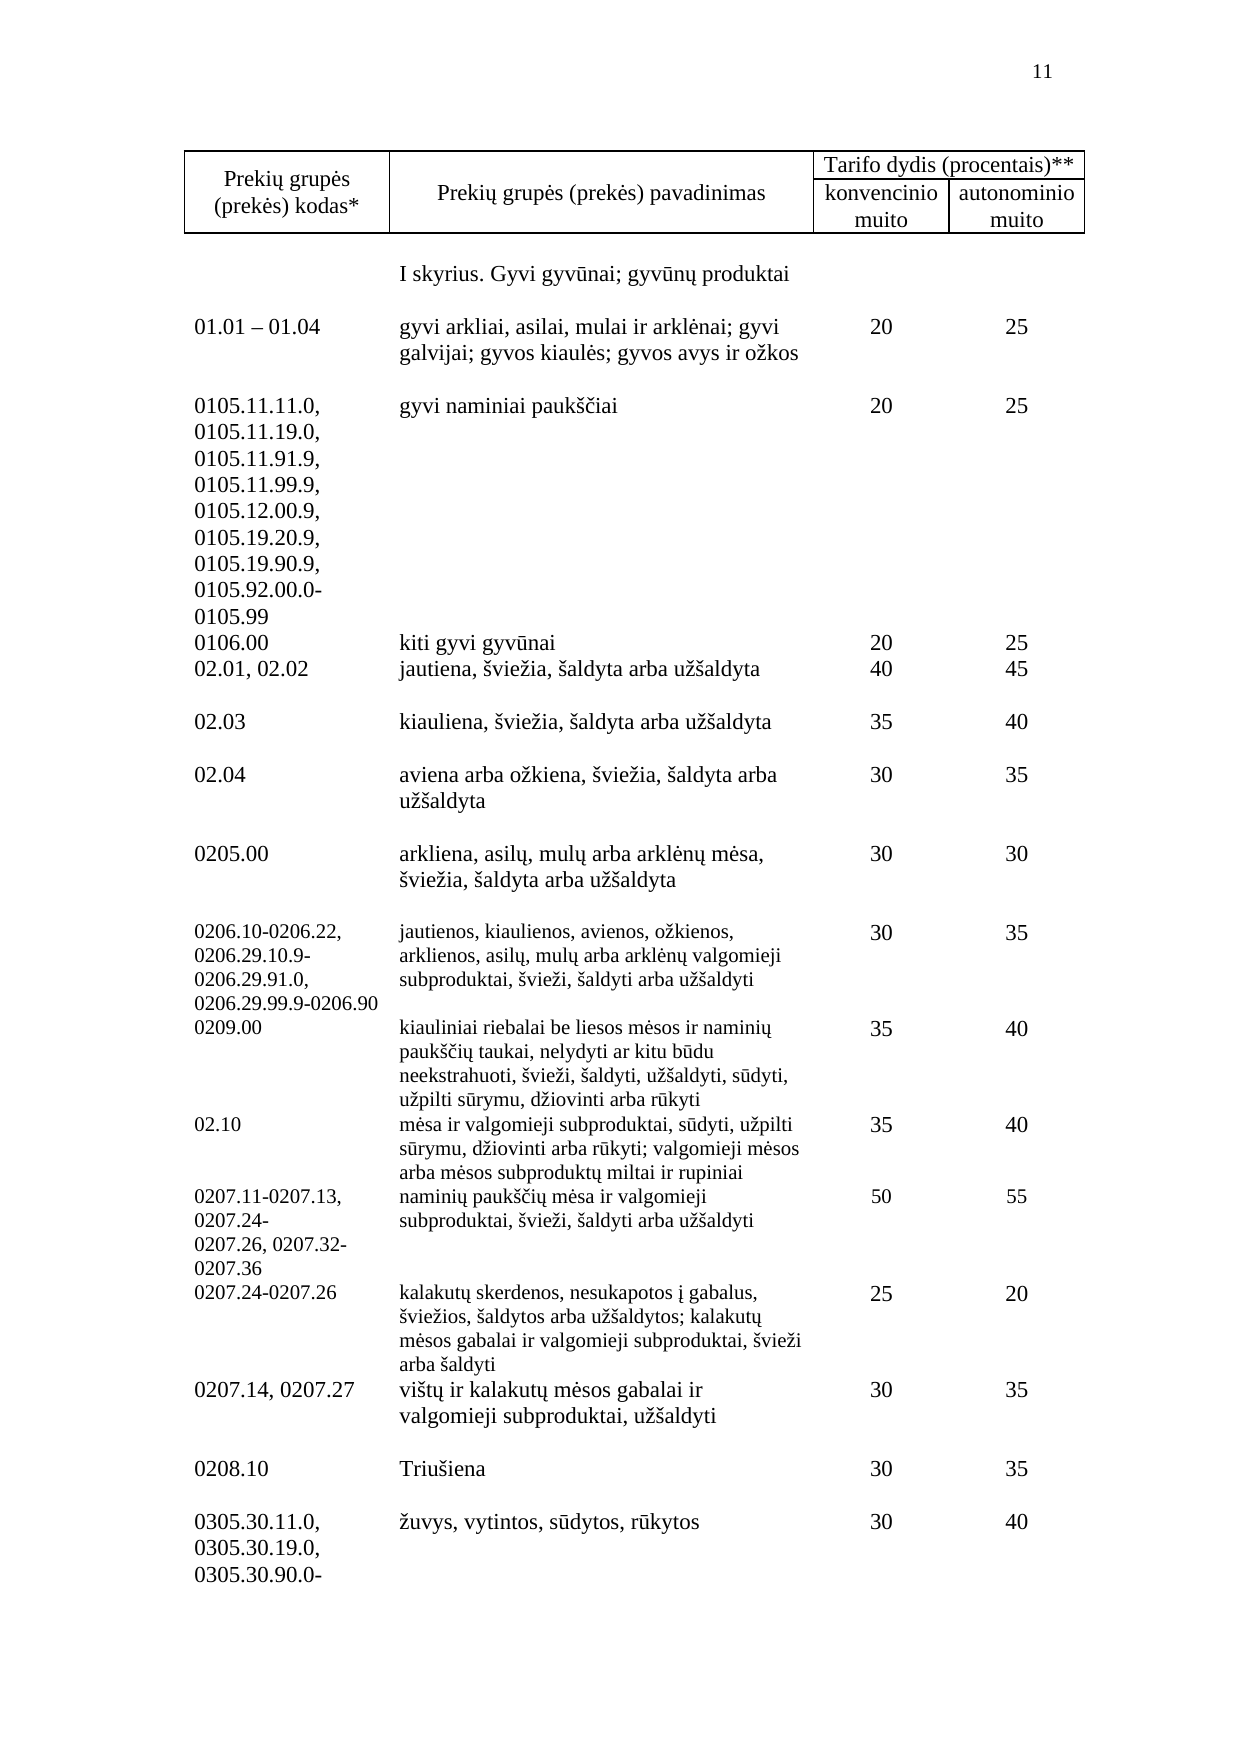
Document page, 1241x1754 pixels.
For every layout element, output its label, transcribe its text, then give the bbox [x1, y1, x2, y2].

table_cell žuvys, vytintos, sūdytos, rūkytos [389, 1508, 813, 1587]
table_cell 35 [949, 919, 1084, 1015]
table_header Prekių grupės (prekės) pavadinimas [390, 152, 813, 232]
table_cell 0106.00 [184, 629, 389, 655]
table_cell 40 [949, 708, 1084, 761]
table_cell Triušiena [389, 1455, 813, 1508]
table_cell 30 [949, 840, 1084, 919]
table_cell I skyrius. Gyvi gyvūnai; gyvūnų produktai [389, 260, 813, 313]
table_cell [949, 234, 1084, 260]
table_cell 30 [814, 1376, 949, 1455]
table_cell 40 [949, 1111, 1084, 1184]
table_cell 0208.10 [184, 1455, 389, 1508]
table_cell 35 [949, 761, 1084, 840]
table_cell 20 [949, 1280, 1084, 1376]
table_cell 30 [814, 840, 949, 919]
table_cell 0209.00 [184, 1015, 389, 1111]
table_cell autonominio muito [950, 180, 1084, 232]
table_cell 30 [814, 761, 949, 840]
table_cell 02.03 [184, 708, 389, 761]
table_cell 40 [814, 655, 949, 708]
table_cell naminių paukščių mėsa ir valgomieji subproduktai, švieži, šaldyti arba užšaldyti [389, 1184, 813, 1280]
table_cell [389, 234, 813, 260]
table_cell 35 [814, 708, 949, 761]
table_cell [814, 260, 949, 313]
table_cell 0207.24-0207.26 [184, 1280, 389, 1376]
table_cell arkliena, asilų, mulų arba arklėnų mėsa, šviežia, šaldyta arba užšaldyta [389, 840, 813, 919]
table_cell 25 [949, 313, 1084, 392]
table_cell jautiena, šviežia, šaldyta arba užšaldyta [389, 655, 813, 708]
table_cell 0205.00 [184, 840, 389, 919]
table_cell [184, 260, 389, 313]
table_cell 35 [949, 1455, 1084, 1508]
table_cell 01.01 – 01.04 [184, 313, 389, 392]
table_cell [184, 234, 389, 260]
table_cell 30 [814, 919, 949, 1015]
table_cell 45 [949, 655, 1084, 708]
table_cell gyvi naminiai paukščiai [389, 392, 813, 629]
table_cell 25 [949, 392, 1084, 629]
table_cell 35 [814, 1015, 949, 1111]
table_cell 0207.14, 0207.27 [184, 1376, 389, 1455]
table_cell [949, 260, 1084, 313]
table_cell 02.10 [184, 1111, 389, 1184]
table_cell 20 [814, 392, 949, 629]
table_cell vištų ir kalakutų mėsos gabalai ir valgomieji subproduktai, užšaldyti [389, 1376, 813, 1455]
table_cell 30 [814, 1455, 949, 1508]
table_cell 25 [949, 629, 1084, 655]
table_cell 40 [949, 1015, 1084, 1111]
table_cell [814, 234, 949, 260]
table_cell 40 [949, 1508, 1084, 1587]
table_cell kiauliniai riebalai be liesos mėsos ir naminių paukščių taukai, nelydyti ar kitu būdu neekstrahuoti, švieži, šaldyti, užšaldyti, sūdyti, užpilti sūrymu, džiovinti arba rūkyti [389, 1015, 813, 1111]
table_header Tarifo dydis (procentais)** [814, 152, 1084, 178]
table_cell 20 [814, 629, 949, 655]
table_cell kalakutų skerdenos, nesukapotos į gabalus, šviežios, šaldytos arba užšaldytos; kalakutų mėsos gabalai ir valgomieji subproduktai, švieži arba šaldyti [389, 1280, 813, 1376]
table_cell 02.01, 02.02 [184, 655, 389, 708]
table_cell 02.04 [184, 761, 389, 840]
table_cell 0105.11.11.0, 0105.11.19.0, 0105.11.91.9, 0105.11.99.9, 0105.12.00.9, 0105.19.20.9, 0105.19.90.9, 0105.92.00.0-0105.99 [184, 392, 389, 629]
table_cell 0206.10-0206.22, 0206.29.10.9-0206.29.91.0, 0206.29.99.9-0206.90 [184, 919, 389, 1015]
table_cell mėsa ir valgomieji subproduktai, sūdyti, užpilti sūrymu, džiovinti arba rūkyti; valgomieji mėsos arba mėsos subproduktų miltai ir rupiniai [389, 1111, 813, 1184]
table_cell 35 [814, 1111, 949, 1184]
table_cell 0207.11-0207.13, 0207.24- 0207.26, 0207.32-0207.36 [184, 1184, 389, 1280]
table_cell 25 [814, 1280, 949, 1376]
table_cell gyvi arkliai, asilai, mulai ir arklėnai; gyvi galvijai; gyvos kiaulės; gyvos avys ir ožkos [389, 313, 813, 392]
table_cell konvencinio muito [814, 180, 948, 232]
table_header Prekių grupės (prekės) kodas* [185, 152, 389, 232]
table_cell 20 [814, 313, 949, 392]
table_cell kiauliena, šviežia, šaldyta arba užšaldyta [389, 708, 813, 761]
table_cell jautienos, kiaulienos, avienos, ožkienos, arklienos, asilų, mulų arba arklėnų valgomieji subproduktai, švieži, šaldyti arba užšaldyti [389, 919, 813, 1015]
table_cell kiti gyvi gyvūnai [389, 629, 813, 655]
table_cell 30 [814, 1508, 949, 1587]
table_cell aviena arba ožkiena, šviežia, šaldyta arba užšaldyta [389, 761, 813, 840]
table_cell 0305.30.11.0, 0305.30.19.0, 0305.30.90.0- [184, 1508, 389, 1587]
table_cell 35 [949, 1376, 1084, 1455]
table_cell 55 [949, 1184, 1084, 1280]
table_cell 50 [814, 1184, 949, 1280]
